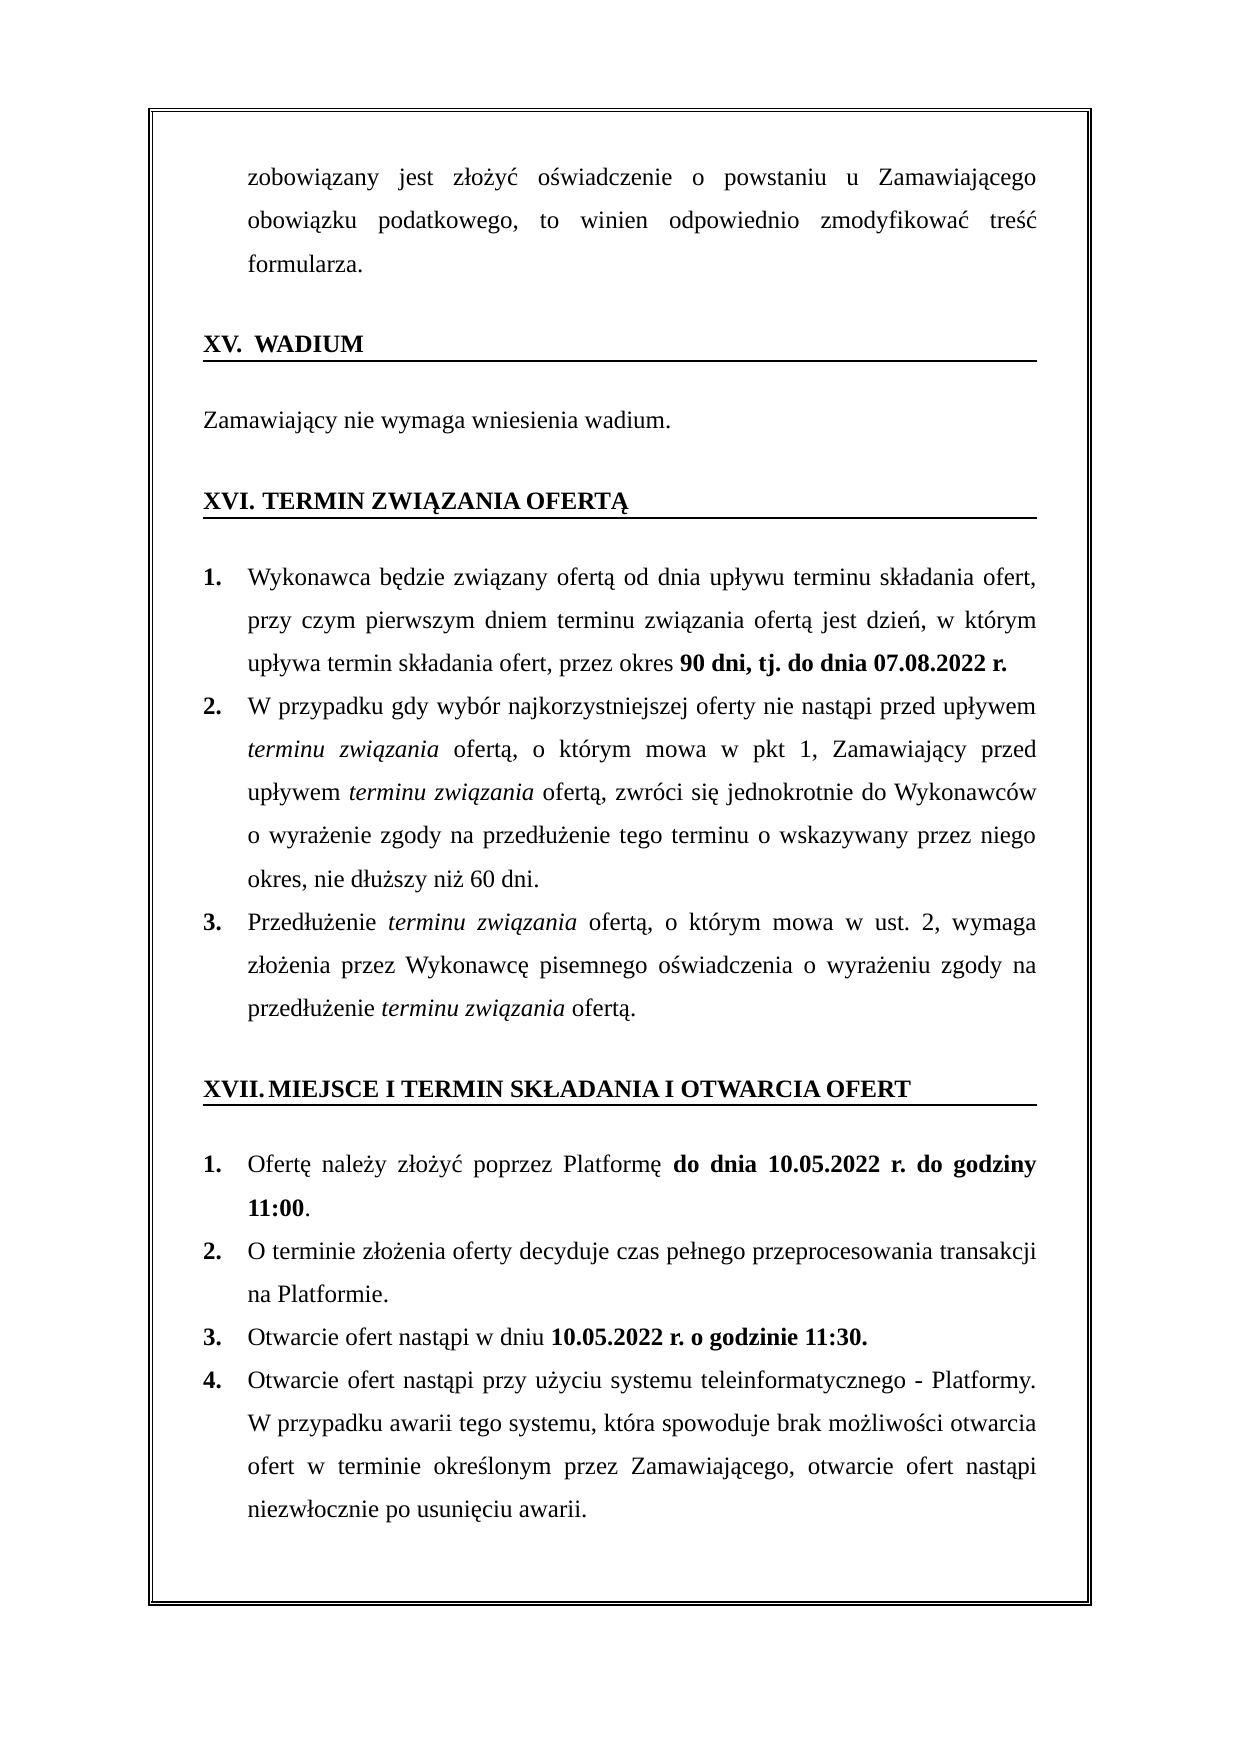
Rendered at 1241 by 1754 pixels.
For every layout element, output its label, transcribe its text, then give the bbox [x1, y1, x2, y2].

text Zamawiający nie wymaga wniesienia wadium. [203, 405, 1037, 434]
text 1. Wykonawca będzie związany ofertą od dnia upływu terminu składania ofert, przy czym pierwszym dniem terminu związania ofertą jest dzień, w którym upływa termin składania ofert, przez okres 90 dni, tj. do dnia 07.08.2022 r. [203, 562, 1037, 677]
text 3. Przedłużenie terminu związania ofertą, o którym mowa w ust. 2, wymaga złożenia przez Wykonawcę pisemnego oświadczenia o wyrażeniu zgody na przedłużenie terminu związania ofertą. [203, 907, 1037, 1022]
text XVII. MIEJSCE I TERMIN SKŁADANIA I OTWARCIA OFERT [203, 1074, 1037, 1104]
text 1. Ofertę należy złożyć poprzez Platformę do dnia 10.05.2022 r. do godziny 11:00. [203, 1149, 1037, 1221]
text 4. Otwarcie ofert nastąpi przy użyciu systemu teleinformatycznego - Platformy. W przypadku awarii tego systemu, która spowoduje brak możliwości otwarcia ofert w terminie określonym przez Zamawiającego, otwarcie ofert nastąpi niezwłocznie po usunięciu awarii. [203, 1365, 1037, 1523]
text 2. O terminie złożenia oferty decyduje czas pełnego przeprocesowania transakcji na Platformie. [203, 1236, 1037, 1308]
text XV. WADIUM [203, 329, 1037, 360]
text XVI. TERMIN ZWIĄZANIA OFERTĄ [203, 486, 1037, 517]
text 2. W przypadku gdy wybór najkorzystniejszej oferty nie nastąpi przed upływem terminu związania ofertą, o którym mowa w pkt 1, Zamawiający przed upływem terminu związania ofertą, zwróci się jednokrotnie do Wykonawców o wyrażenie zgody na przedłużenie tego terminu o wskazywany przez niego okres, nie dłuższy niż 60 dni. [203, 691, 1037, 892]
text zobowiązany jest złożyć oświadczenie o powstaniu u Zamawiającego obowiązku podatkowego, to winien odpowiednio zmodyfikować treść formularza. [203, 162, 1037, 277]
text 3. Otwarcie ofert nastąpi w dniu 10.05.2022 r. o godzinie 11:30. [203, 1322, 1037, 1351]
